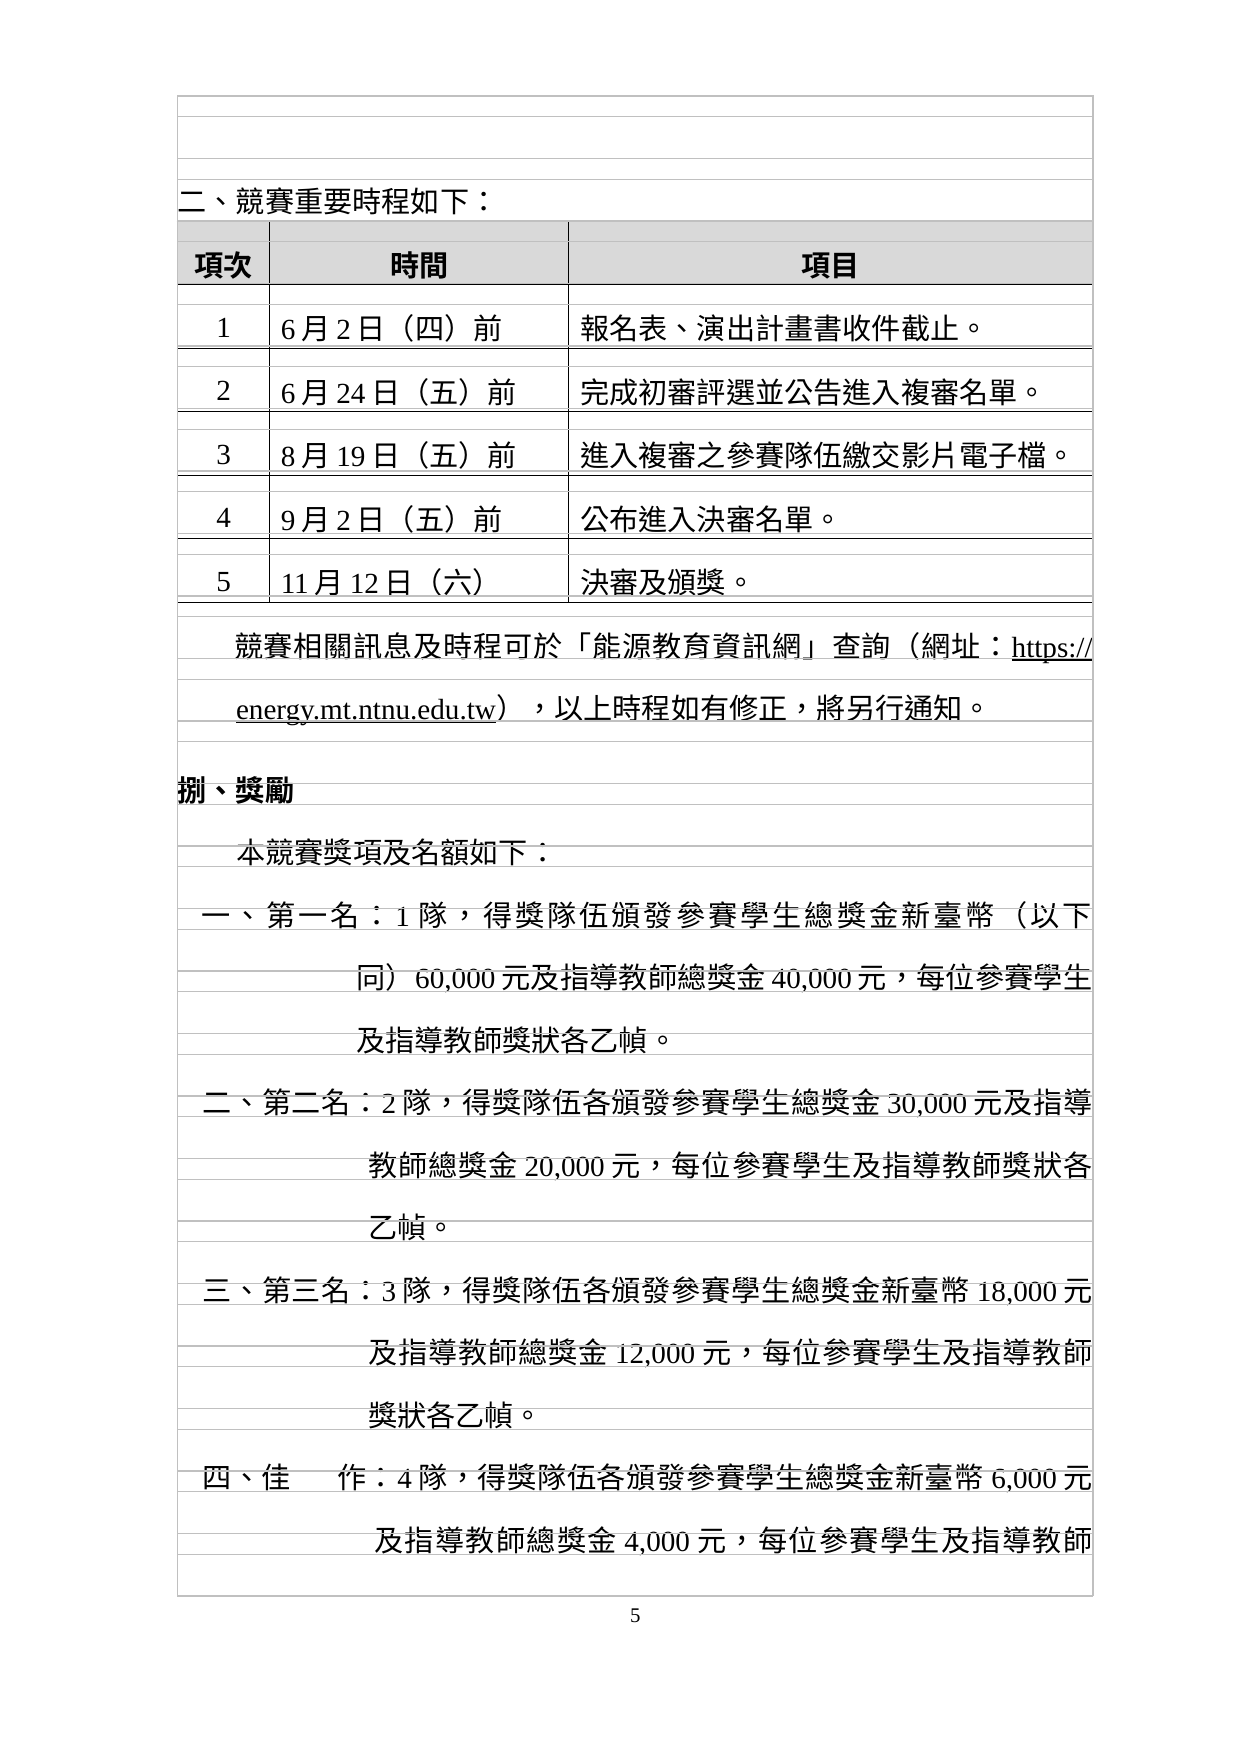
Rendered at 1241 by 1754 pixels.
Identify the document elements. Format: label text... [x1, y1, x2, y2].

table_cell [178, 476, 269, 491]
text [234, 659, 1092, 679]
text [234, 722, 1092, 728]
text 一、第一名：1隊，得獎隊伍頒發參賽學生總獎金新臺幣（以下同）60,000元及指導教師總獎金40,000元，每位參賽學生及指導教師獎狀各乙幀。 [202, 872, 1092, 908]
table_cell 完成初審評選並公告進入複審名單。 [569, 367, 1092, 408]
table_cell 進入複審之參賽隊伍繳交影片電子檔。 [569, 430, 1092, 470]
table_cell 5 [178, 555, 269, 595]
table_cell 報名表、演出計畫書收件截止。 [569, 305, 1092, 345]
table_cell [569, 534, 1092, 538]
table_cell [569, 597, 1092, 602]
text energy.mt.ntnu.edu.tw），以上時程如有修正，將另行通知。 [234, 680, 1092, 720]
text 四、佳 作：4隊，得獎隊伍各頒發參賽學生總獎金新臺幣6,000元及指導教師總獎金4,000元，每位參賽學生及指導教師獎狀各乙幀。 [202, 1492, 1092, 1533]
table_cell [569, 476, 1092, 491]
text 二、第二名：2隊，得獎隊伍各頒發參賽學生總獎金30,000元及指導教師總獎金20,000元，每位參賽學生及指導教師獎狀各乙幀。 [202, 1242, 1092, 1247]
text 二、第二名：2隊，得獎隊伍各頒發參賽學生總獎金30,000元及指導教師總獎金20,000元，每位參賽學生及指導教師獎狀各乙幀。 [202, 1097, 1092, 1116]
text 捌、獎勵 [184, 784, 189, 801]
table_cell [270, 285, 568, 304]
table_cell [270, 534, 568, 538]
table_cell 公布進入決審名單。 [569, 492, 1092, 533]
table_cell 6月2日（四）前 [270, 305, 568, 345]
text 三、第三名：3隊，得獎隊伍各頒發參賽學生總獎金新臺幣18,000元及指導教師總獎金12,000元，每位參賽學生及指導教師獎狀各乙幀。 [202, 1430, 1092, 1434]
table_cell 8月19日（五）前 [270, 430, 568, 470]
text 一、第一名：1隊，得獎隊伍頒發參賽學生總獎金新臺幣（以下同）60,000元及指導教師總獎金40,000元，每位參賽學生及指導教師獎狀各乙幀。 [202, 909, 1024, 929]
table_cell [270, 597, 568, 602]
table_cell 6月24日（五）前 [270, 367, 568, 408]
text 捌、獎勵 [178, 747, 1092, 783]
table_cell 1 [178, 305, 269, 345]
text 捌、獎勵 [191, 784, 201, 804]
table_cell [178, 539, 269, 554]
text 三、第三名：3隊，得獎隊伍各頒發參賽學生總獎金新臺幣18,000元及指導教師總獎金12,000元，每位參賽學生及指導教師獎狀各乙幀。 [202, 1367, 1092, 1408]
text 一、第一名：1隊，得獎隊伍頒發參賽學生總獎金新臺幣（以下同）60,000元及指導教師總獎金40,000元，每位參賽學生及指導教師獎狀各乙幀。 [1020, 909, 1092, 929]
table_cell 3 [178, 430, 269, 470]
table_cell [270, 476, 568, 491]
text 四、佳 作：4隊，得獎隊伍各頒發參賽學生總獎金新臺幣6,000元及指導教師總獎金4,000元，每位參賽學生及指導教師獎狀各乙幀。 [202, 1434, 1092, 1470]
table_cell 9月2日（五）前 [270, 492, 568, 533]
table_header [569, 222, 1092, 241]
text 三、第三名：3隊，得獎隊伍各頒發參賽學生總獎金新臺幣18,000元及指導教師總獎金12,000元，每位參賽學生及指導教師獎狀各乙幀。 [202, 1305, 1092, 1345]
table_header [270, 222, 568, 241]
table_cell [270, 349, 568, 366]
table_cell 4 [178, 492, 269, 533]
table_cell [178, 534, 269, 538]
text 三、第三名：3隊，得獎隊伍各頒發參賽學生總獎金新臺幣18,000元及指導教師總獎金12,000元，每位參賽學生及指導教師獎狀各乙幀。 [202, 1247, 1092, 1283]
table_cell 2 [178, 367, 269, 408]
text 三、第三名：3隊，得獎隊伍各頒發參賽學生總獎金新臺幣18,000元及指導教師總獎金12,000元，每位參賽學生及指導教師獎狀各乙幀。 [202, 1347, 1092, 1366]
text 二、第二名：2隊，得獎隊伍各頒發參賽學生總獎金30,000元及指導教師總獎金20,000元，每位參賽學生及指導教師獎狀各乙幀。 [202, 1159, 1092, 1179]
text 二、第二名：2隊，得獎隊伍各頒發參賽學生總獎金30,000元及指導教師總獎金20,000元，每位參賽學生及指導教師獎狀各乙幀。 [202, 1059, 1092, 1095]
table_cell [178, 597, 269, 602]
table_cell [178, 412, 269, 429]
table_cell [270, 412, 568, 429]
table_header 時間 [270, 242, 568, 283]
table_cell [569, 412, 1092, 429]
text 三、第三名：3隊，得獎隊伍各頒發參賽學生總獎金新臺幣18,000元及指導教師總獎金12,000元，每位參賽學生及指導教師獎狀各乙幀。 [202, 1409, 1092, 1429]
table_cell [270, 539, 568, 554]
table_cell [569, 285, 1092, 304]
table_cell [178, 349, 269, 366]
text 捌、獎勵 [240, 784, 1092, 804]
text 二、第二名：2隊，得獎隊伍各頒發參賽學生總獎金30,000元及指導教師總獎金20,000元，每位參賽學生及指導教師獎狀各乙幀。 [202, 1222, 1092, 1241]
text 四、佳 作：4隊，得獎隊伍各頒發參賽學生總獎金新臺幣6,000元及指導教師總獎金4,000元，每位參賽學生及指導教師獎狀各乙幀。 [202, 1472, 1092, 1491]
text 一、第一名：1隊，得獎隊伍頒發參賽學生總獎金新臺幣（以下同）60,000元及指導教師總獎金40,000元，每位參賽學生及指導教師獎狀各乙幀。 [202, 1055, 1092, 1059]
text 二、第二名：2隊，得獎隊伍各頒發參賽學生總獎金30,000元及指導教師總獎金20,000元，每位參賽學生及指導教師獎狀各乙幀。 [202, 1117, 1092, 1158]
text 捌、獎勵 [202, 784, 256, 804]
text [178, 867, 1092, 872]
text [234, 603, 1092, 616]
text [178, 809, 1092, 845]
text 二、第二名：2隊，得獎隊伍各頒發參賽學生總獎金30,000元及指導教師總獎金20,000元，每位參賽學生及指導教師獎狀各乙幀。 [202, 1180, 1092, 1220]
text 一、第一名：1隊，得獎隊伍頒發參賽學生總獎金新臺幣（以下同）60,000元及指導教師總獎金40,000元，每位參賽學生及指導教師獎狀各乙幀。 [388, 972, 1092, 991]
text 四、佳 作：4隊，得獎隊伍各頒發參賽學生總獎金新臺幣6,000元及指導教師總獎金4,000元，每位參賽學生及指導教師獎狀各乙幀。 [202, 1555, 1092, 1559]
text 二、競賽重要時程如下： [178, 180, 1092, 220]
table_header [178, 222, 269, 241]
table_cell 11月12日（六） [270, 555, 568, 595]
text 競賽相關訊息及時程可於「能源教育資訊網」查詢（網址：https:// [234, 617, 1092, 658]
text 捌、獎勵 [178, 805, 1092, 809]
text 三、第三名：3隊，得獎隊伍各頒發參賽學生總獎金新臺幣18,000元及指導教師總獎金12,000元，每位參賽學生及指導教師獎狀各乙幀。 [202, 1284, 1092, 1304]
table_header 項次 [178, 242, 269, 283]
text 四、佳 作：4隊，得獎隊伍各頒發參賽學生總獎金新臺幣6,000元及指導教師總獎金4,000元，每位參賽學生及指導教師獎狀各乙幀。 [202, 1534, 1092, 1554]
text 一、第一名：1隊，得獎隊伍頒發參賽學生總獎金新臺幣（以下同）60,000元及指導教師總獎金40,000元，每位參賽學生及指導教師獎狀各乙幀。 [202, 972, 392, 991]
text 一、第一名：1隊，得獎隊伍頒發參賽學生總獎金新臺幣（以下同）60,000元及指導教師總獎金40,000元，每位參賽學生及指導教師獎狀各乙幀。 [202, 1034, 1092, 1054]
table_cell [178, 285, 269, 304]
text 本競賽獎項及名額如下： [178, 847, 1092, 866]
text [178, 159, 1092, 179]
table_header 項目 [569, 242, 1092, 283]
table_cell [569, 349, 1092, 366]
table_cell 決審及頒獎。 [569, 555, 1092, 595]
table_cell [569, 539, 1092, 554]
text 一、第一名：1隊，得獎隊伍頒發參賽學生總獎金新臺幣（以下同）60,000元及指導教師總獎金40,000元，每位參賽學生及指導教師獎狀各乙幀。 [202, 930, 1092, 970]
text 一、第一名：1隊，得獎隊伍頒發參賽學生總獎金新臺幣（以下同）60,000元及指導教師總獎金40,000元，每位參賽學生及指導教師獎狀各乙幀。 [202, 992, 1092, 1033]
